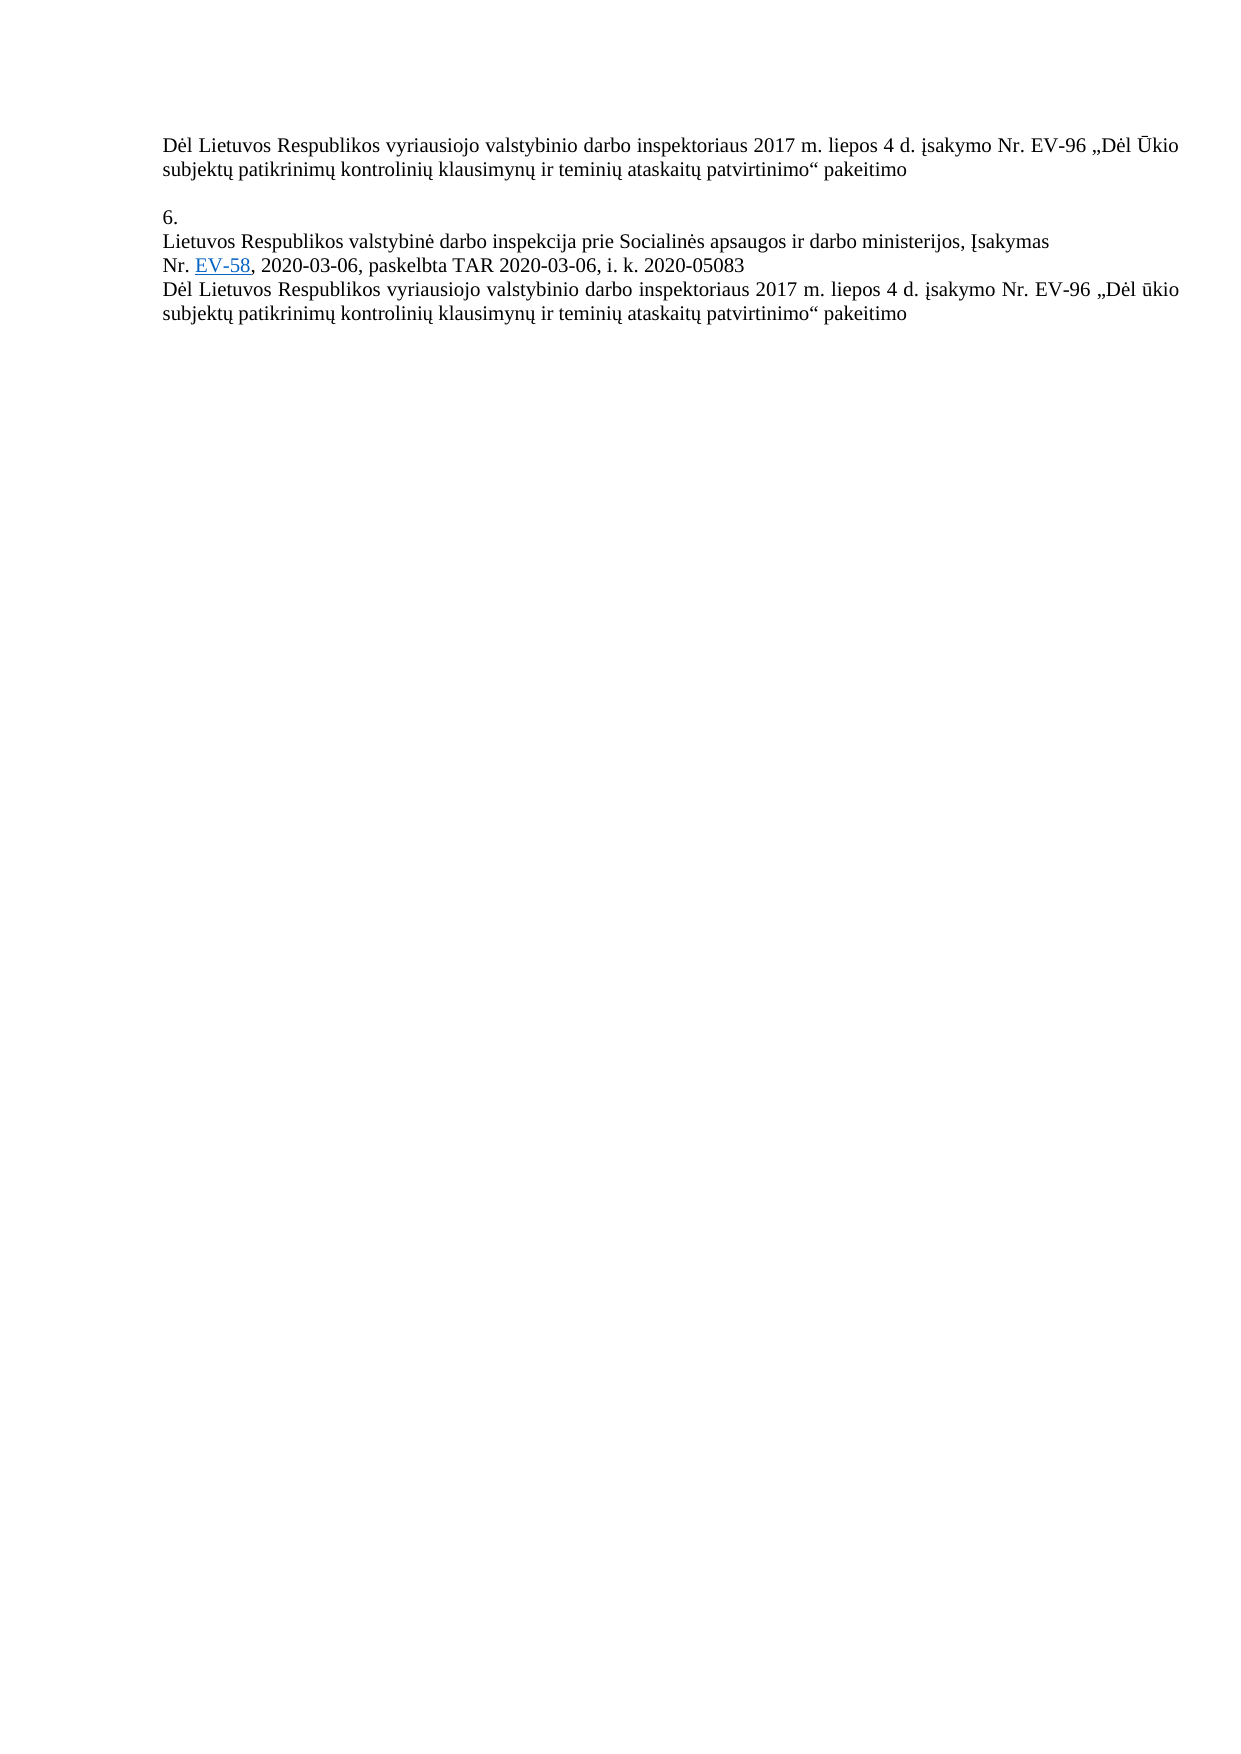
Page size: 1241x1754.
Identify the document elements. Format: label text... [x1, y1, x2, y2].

text Lietuvos Respublikos valstybinė darbo inspekcija prie Socialinės apsaugos ir darbo ministerijos, Įsakymas [162, 229, 1181, 253]
text Dėl Lietuvos Respublikos vyriausiojo valstybinio darbo inspektoriaus 2017 m. liepos 4 d. įsakymo Nr. EV-96 „Dėl Ūkio subjektų patikrinimų kontrolinių klausimynų ir teminių ataskaitų patvirtinimo“ pakeitimo [162, 133, 1181, 181]
text 6. [162, 205, 1181, 229]
text Dėl Lietuvos Respublikos vyriausiojo valstybinio darbo inspektoriaus 2017 m. liepos 4 d. įsakymo Nr. EV-96 „Dėl ūkio subjektų patikrinimų kontrolinių klausimynų ir teminių ataskaitų patvirtinimo“ pakeitimo [162, 277, 1181, 325]
text Nr. EV-58, 2020-03-06, paskelbta TAR 2020-03-06, i. k. 2020-05083 [162, 253, 1181, 277]
